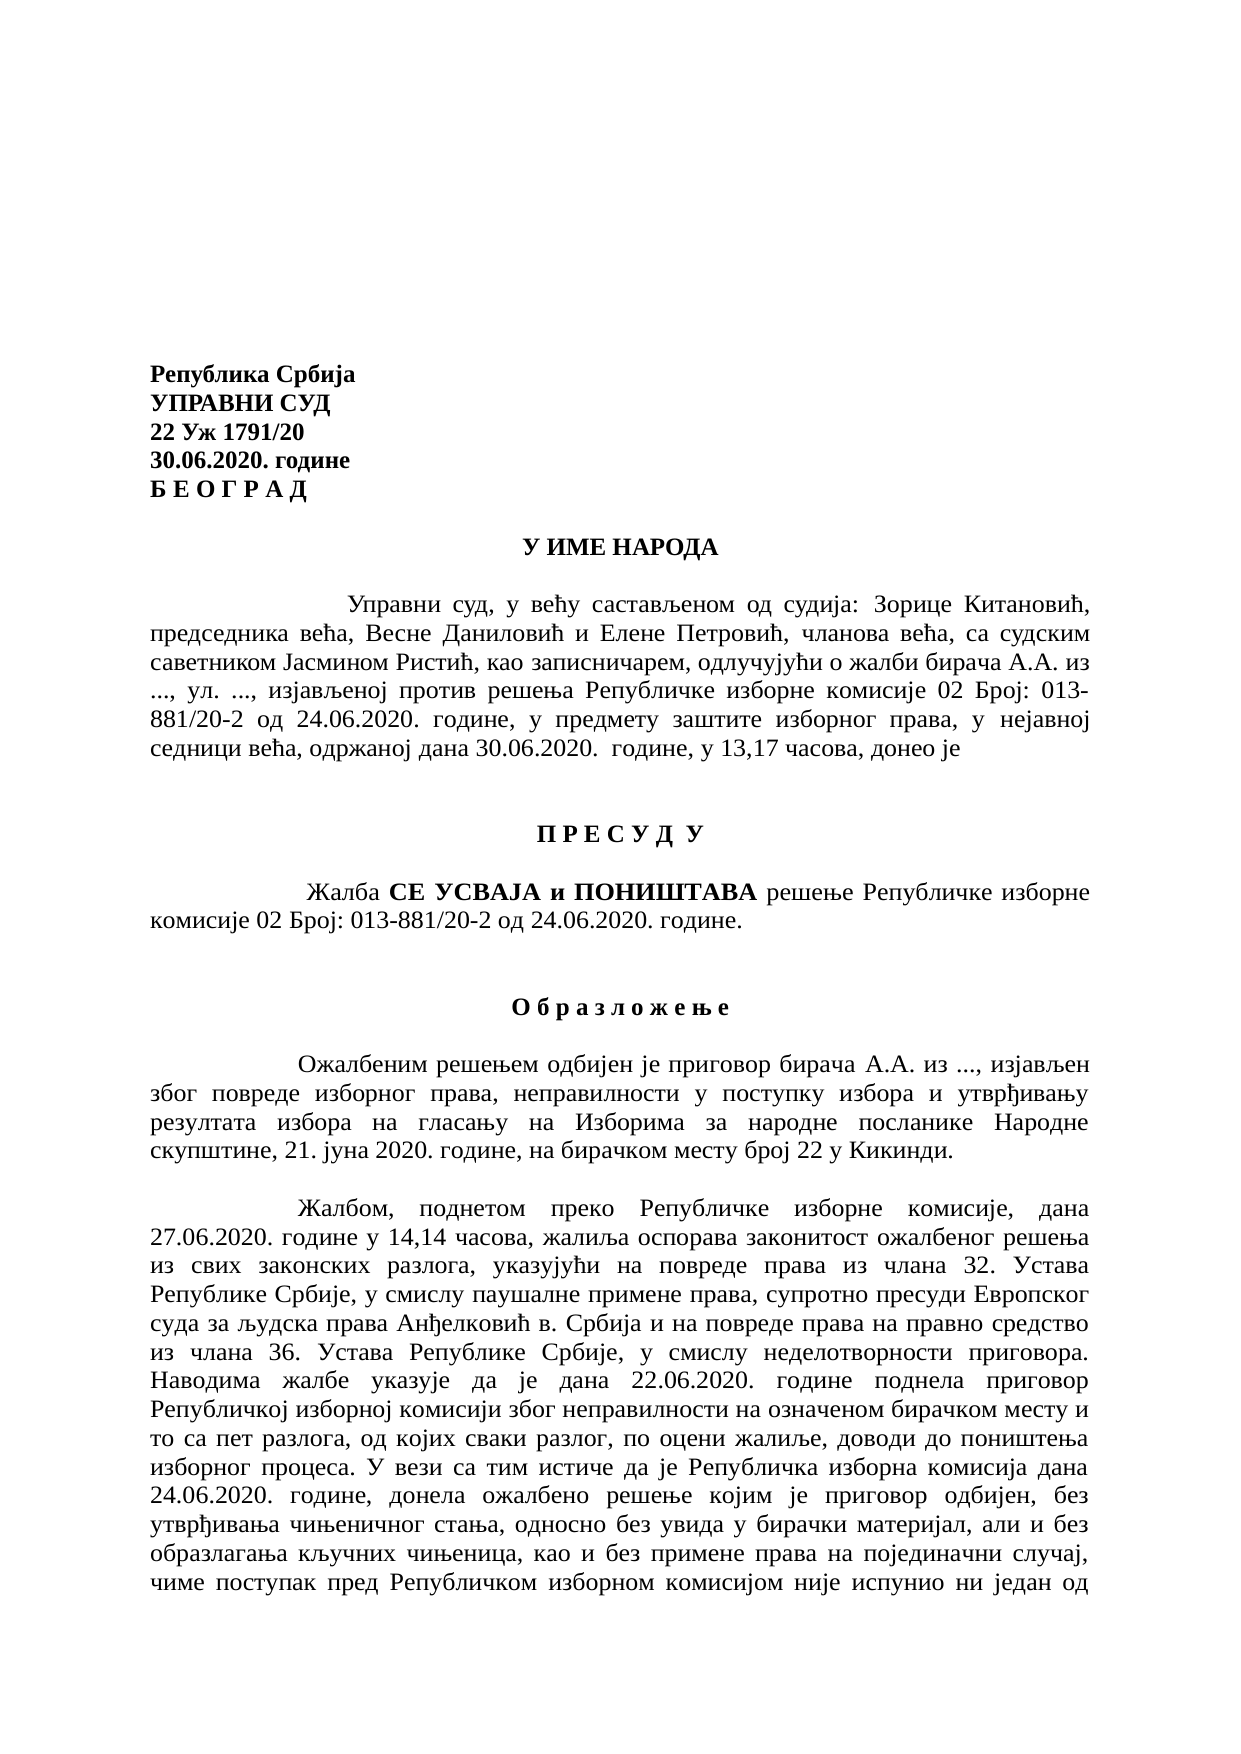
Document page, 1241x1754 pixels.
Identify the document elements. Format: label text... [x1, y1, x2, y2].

text 30.06.2020. године [150, 445, 1090, 474]
text УПРАВНИ СУД [150, 388, 1090, 417]
text О б р а з л о ж е њ е [150, 992, 1090, 1020]
text Б Е О Г Р А Д [150, 474, 1090, 503]
text Жалбом, поднетом преко Републичке изборне комисије, дана 27.06.2020. године у 14,14 часова, жалиља оспорава законитост ожалбеног решења из свих законских разлога, указујући на повреде права из члана 32. Устава Републике Србије, у смислу паушалне примене права, супротно пресуди Европског суда за људска права Анђелковић в. Србија и на повреде права на правно средство из члана 36. Устава Републике Србије, у смислу неделотворности приговора. Наводима жалбе указује да је дана 22.06.2020. године поднела приговор Републичкој изборној комисији због неправилности на означеном бирачком месту и то са пет разлога, од којих сваки разлог, по оцени жалиље, доводи до поништења изборног процеса. У вези са тим истиче да је Републичка изборна комисија дана 24.06.2020. године, донела ожалбено решење којим је приговор одбијен, без утврђивања чињеничног стања, односно без увида у бирачки материјал, али и без образлагања кључних чињеница, као и без примене права на појединачни случај, чиме поступак пред Републичком изборном комисијом није испунио ни један од [150, 1193, 1090, 1595]
text Ожалбеним решењем одбијен је приговор бирача A.A. из ..., изјављен због повреде изборног права, неправилности у поступку избора и утврђивању резултата избора на гласању на Изборима за народне посланике Народне скупштине, 21. јуна 2020. године, на бирачком месту број 22 у Кикинди. [150, 1049, 1090, 1164]
text Жалба СЕ УСВАЈА и ПОНИШТАВА решење Републичке изборне комисије 02 Број: 013-881/20-2 од 24.06.2020. године. [150, 877, 1090, 934]
text Република Србија [150, 148, 1090, 388]
text П Р Е С У Д У [150, 819, 1090, 848]
text У ИМЕ НАРОДА [150, 532, 1090, 560]
text Управни суд, у већу састављеном од судија: Зорице Китановић, председника већа, Весне Даниловић и Елене Петровић, чланова већа, са судским саветником Јасмином Ристић, као записничарем, одлучујући о жалби бирача A.A. из ..., ул. ..., изјављеној против решења Републичке изборне комисије 02 Број: 013-881/20-2 од 24.06.2020. године, у предмету заштите изборног права, у нејавној седници већа, одржаној дана 30.06.2020. године, у 13,17 часова, донео је [150, 589, 1090, 762]
text 22 Уж 1791/20 [150, 417, 1090, 445]
